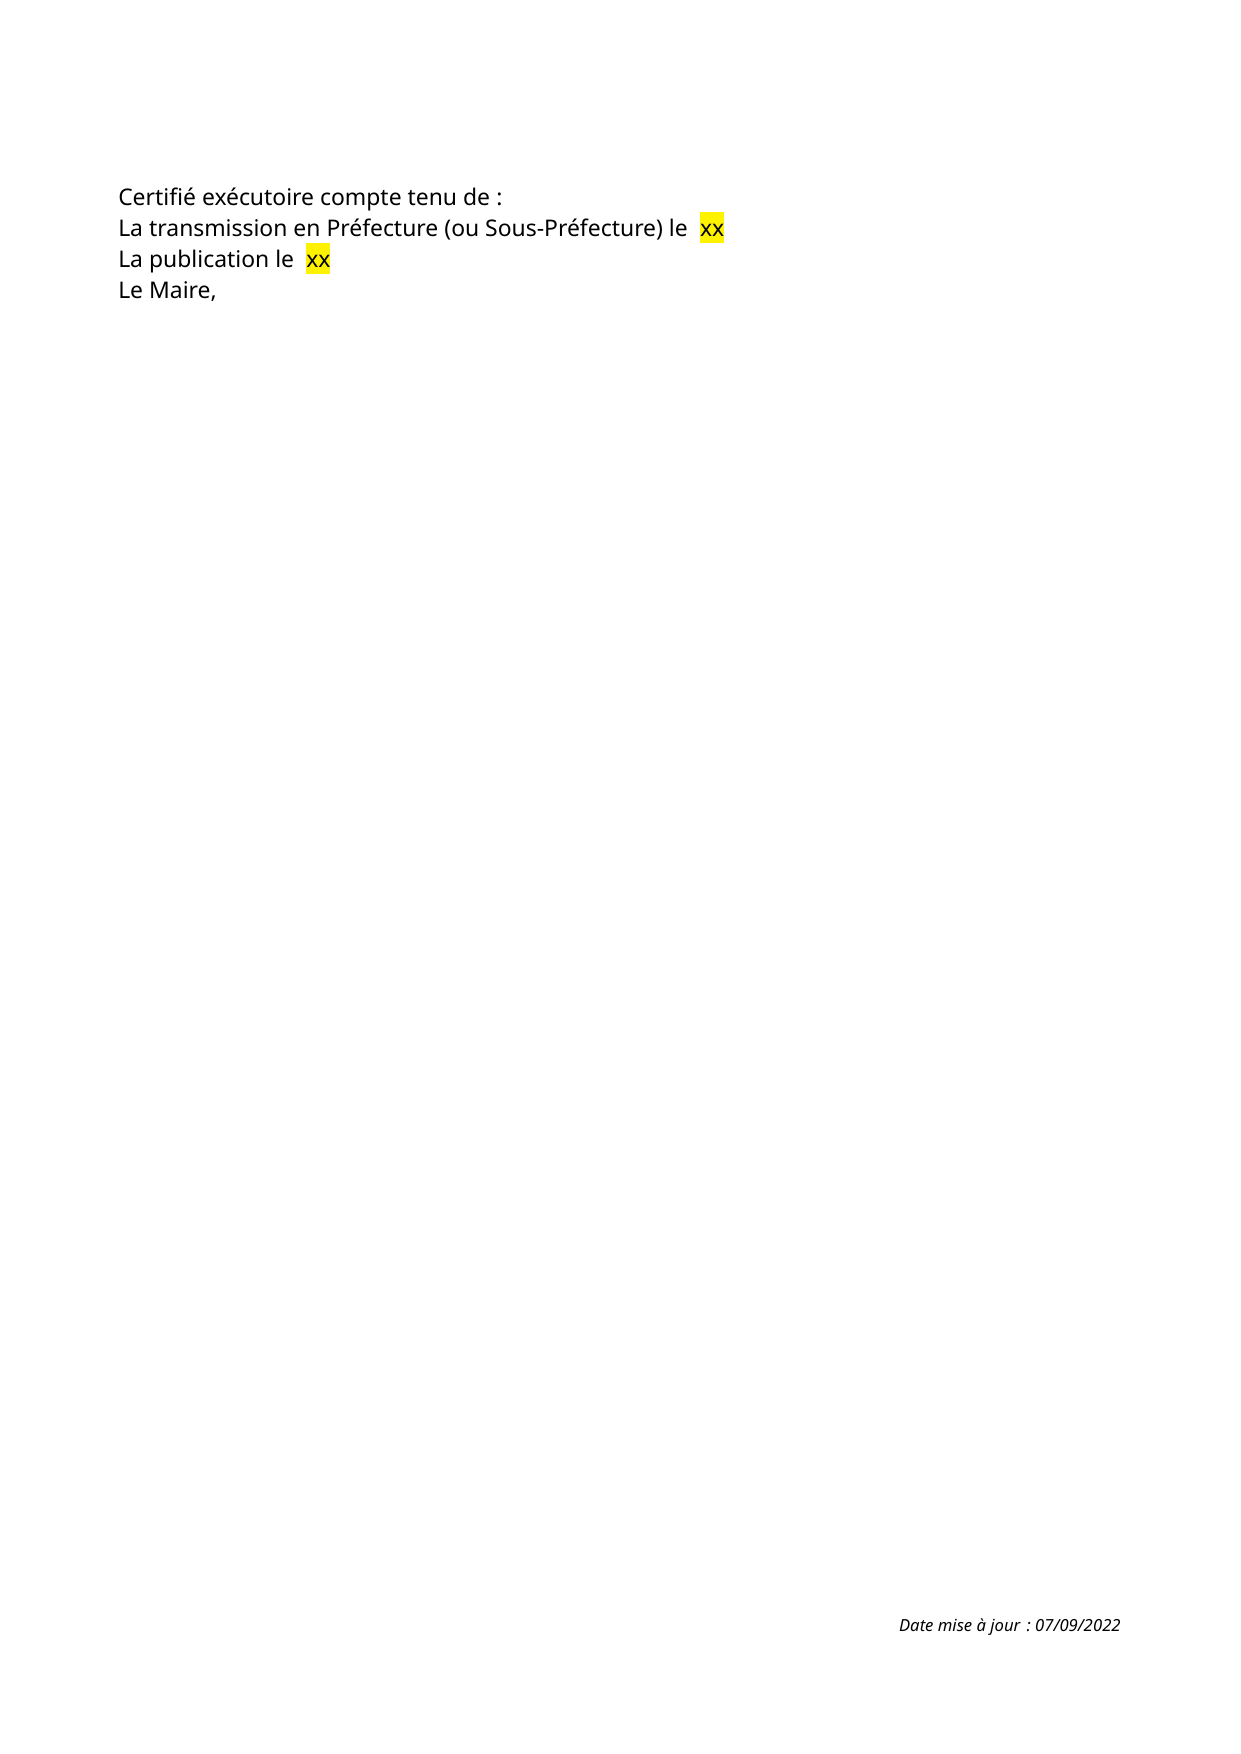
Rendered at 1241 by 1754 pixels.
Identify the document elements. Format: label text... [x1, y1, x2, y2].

text La transmission en Préfecture (ou Sous-Préfecture) le xx [118, 212, 1122, 243]
text Certifié exécutoire compte tenu de : [118, 181, 1122, 212]
text Le Maire, [118, 274, 1122, 306]
text La publication le xx [118, 243, 1122, 274]
